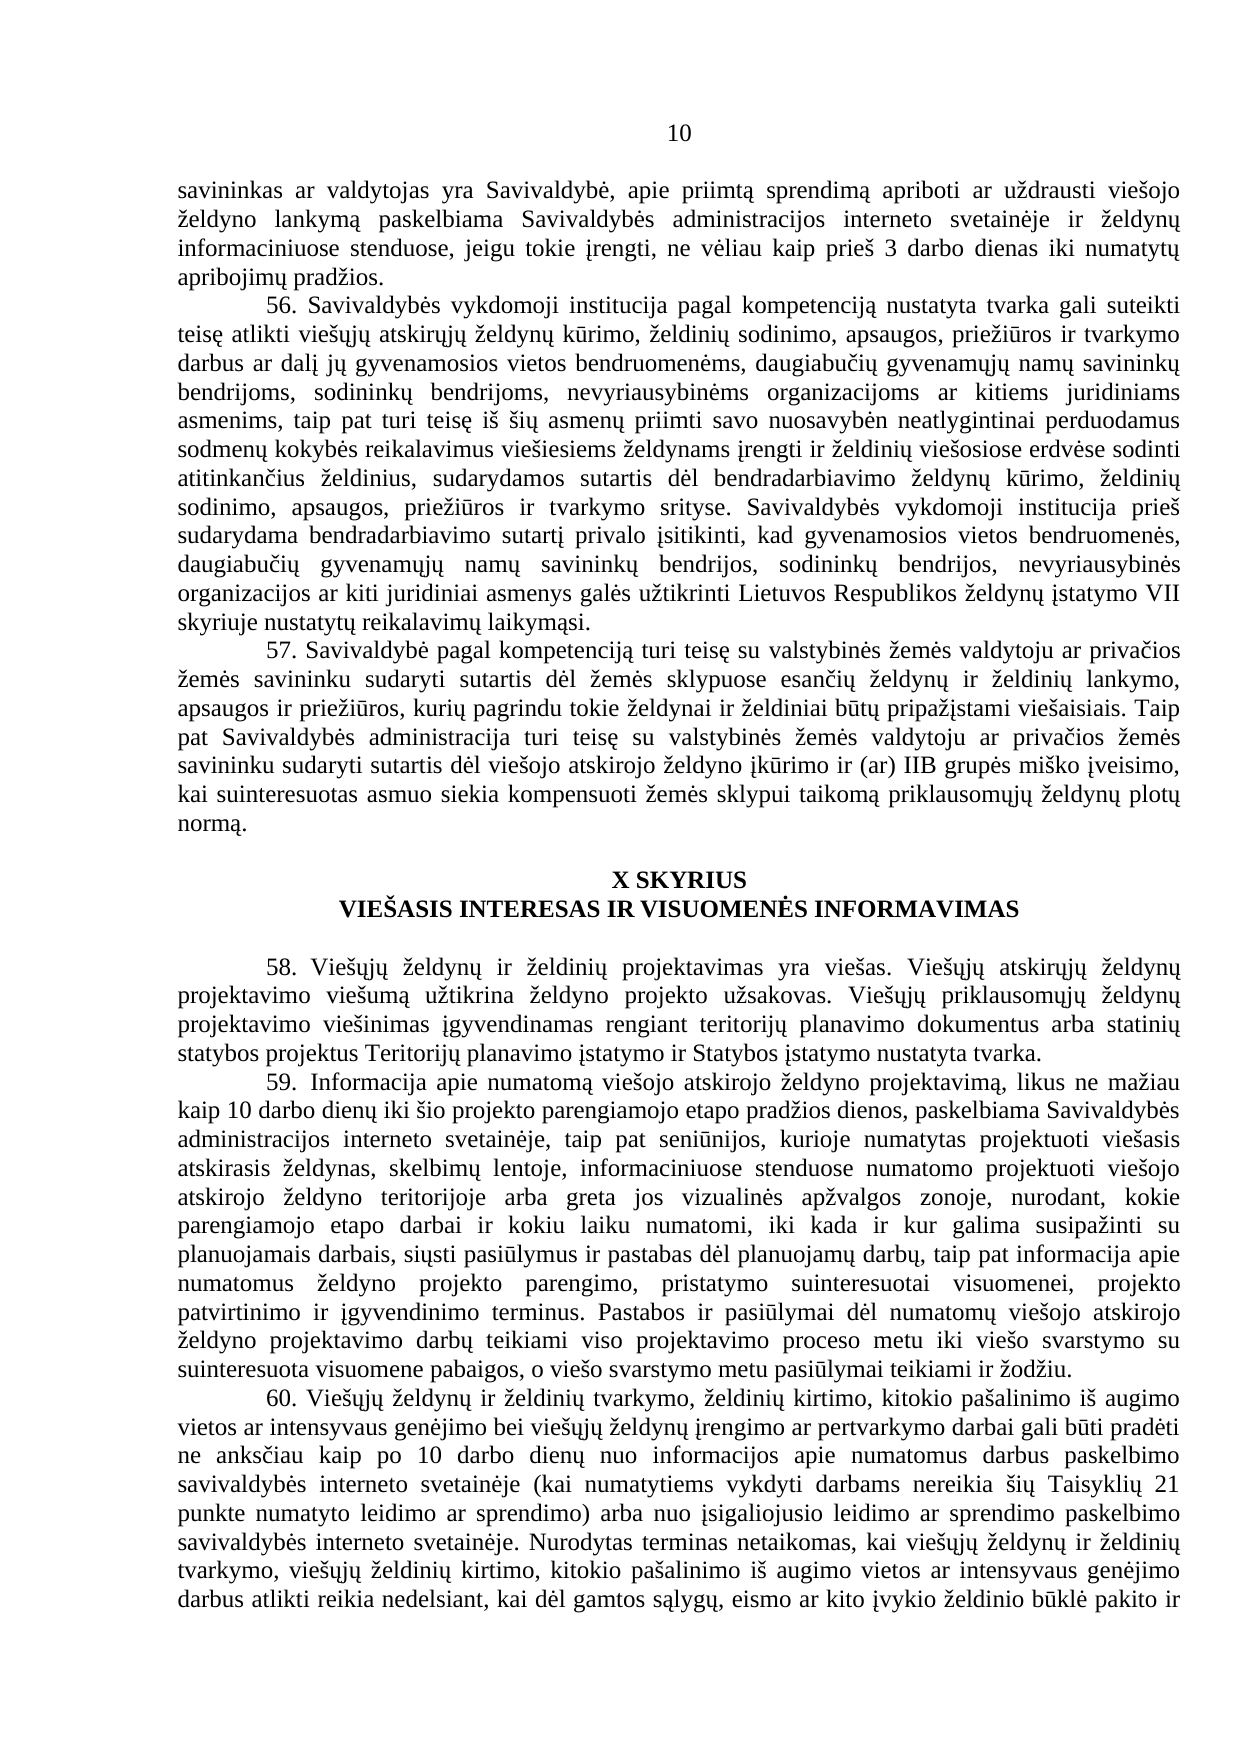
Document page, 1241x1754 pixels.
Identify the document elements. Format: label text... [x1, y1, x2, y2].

text 59. Informacija apie numatomą viešojo atskirojo želdyno projektavimą, likus ne mažiau kaip 10 darbo dienų iki šio projekto parengiamojo etapo pradžios dienos, paskelbiama Savivaldybės administracijos interneto svetainėje, taip pat seniūnijos, kurioje numatytas projektuoti viešasis atskirasis želdynas, skelbimų lentoje, informaciniuose stenduose numatomo projektuoti viešojo atskirojo želdyno teritorijoje arba greta jos vizualinės apžvalgos zonoje, nurodant, kokie parengiamojo etapo darbai ir kokiu laiku numatomi, iki kada ir kur galima susipažinti su planuojamais darbais, siųsti pasiūlymus ir pastabas dėl planuojamų darbų, taip pat informacija apie numatomus želdyno projekto parengimo, pristatymo suinteresuotai visuomenei, projekto patvirtinimo ir įgyvendinimo terminus. Pastabos ir pasiūlymai dėl numatomų viešojo atskirojo želdyno projektavimo darbų teikiami viso projektavimo proceso metu iki viešo svarstymo su suinteresuota visuomene pabaigos, o viešo svarstymo metu pasiūlymai teikiami ir žodžiu. [177, 1067, 1181, 1383]
text savininkas ar valdytojas yra Savivaldybė, apie priimtą sprendimą apriboti ar uždrausti viešojo želdyno lankymą paskelbiama Savivaldybės administracijos interneto svetainėje ir želdynų informaciniuose stenduose, jeigu tokie įrengti, ne vėliau kaip prieš 3 darbo dienas iki numatytų apribojimų pradžios. [177, 176, 1181, 291]
text 58. Viešųjų želdynų ir želdinių projektavimas yra viešas. Viešųjų atskirųjų želdynų projektavimo viešumą užtikrina želdyno projekto užsakovas. Viešųjų priklausomųjų želdynų projektavimo viešinimas įgyvendinamas rengiant teritorijų planavimo dokumentus arba statinių statybos projektus Teritorijų planavimo įstatymo ir Statybos įstatymo nustatyta tvarka. [177, 952, 1181, 1067]
text 56. Savivaldybės vykdomoji institucija pagal kompetenciją nustatyta tvarka gali suteikti teisę atlikti viešųjų atskirųjų želdynų kūrimo, želdinių sodinimo, apsaugos, priežiūros ir tvarkymo darbus ar dalį jų gyvenamosios vietos bendruomenėms, daugiabučių gyvenamųjų namų savininkų bendrijoms, sodininkų bendrijoms, nevyriausybinėms organizacijoms ar kitiems juridiniams asmenims, taip pat turi teisę iš šių asmenų priimti savo nuosavybėn neatlygintinai perduodamus sodmenų kokybės reikalavimus viešiesiems želdynams įrengti ir želdinių viešosiose erdvėse sodinti atitinkančius želdinius, sudarydamos sutartis dėl bendradarbiavimo želdynų kūrimo, želdinių sodinimo, apsaugos, priežiūros ir tvarkymo srityse. Savivaldybės vykdomoji institucija prieš sudarydama bendradarbiavimo sutartį privalo įsitikinti, kad gyvenamosios vietos bendruomenės, daugiabučių gyvenamųjų namų savininkų bendrijos, sodininkų bendrijos, nevyriausybinės organizacijos ar kiti juridiniai asmenys galės užtikrinti Lietuvos Respublikos želdynų įstatymo VII skyriuje nustatytų reikalavimų laikymąsi. [177, 291, 1181, 636]
text 57. Savivaldybė pagal kompetenciją turi teisę su valstybinės žemės valdytoju ar privačios žemės savininku sudaryti sutartis dėl žemės sklypuose esančių želdynų ir želdinių lankymo, apsaugos ir priežiūros, kurių pagrindu tokie želdynai ir želdiniai būtų pripažįstami viešaisiais. Taip pat Savivaldybės administracija turi teisę su valstybinės žemės valdytoju ar privačios žemės savininku sudaryti sutartis dėl viešojo atskirojo želdyno įkūrimo ir (ar) IIB grupės miško įveisimo, kai suinteresuotas asmuo siekia kompensuoti žemės sklypui taikomą priklausomųjų želdynų plotų normą. [177, 636, 1181, 837]
text 60. Viešųjų želdynų ir želdinių tvarkymo, želdinių kirtimo, kitokio pašalinimo iš augimo vietos ar intensyvaus genėjimo bei viešųjų želdynų įrengimo ar pertvarkymo darbai gali būti pradėti ne anksčiau kaip po 10 darbo dienų nuo informacijos apie numatomus darbus paskelbimo savivaldybės interneto svetainėje (kai numatytiems vykdyti darbams nereikia šių Taisyklių 21 punkte numatyto leidimo ar sprendimo) arba nuo įsigaliojusio leidimo ar sprendimo paskelbimo savivaldybės interneto svetainėje. Nurodytas terminas netaikomas, kai viešųjų želdynų ir želdinių tvarkymo, viešųjų želdinių kirtimo, kitokio pašalinimo iš augimo vietos ar intensyvaus genėjimo darbus atlikti reikia nedelsiant, kai dėl gamtos sąlygų, eismo ar kito įvykio želdinio būklė pakito ir [177, 1383, 1181, 1613]
text X SKYRIUS [177, 866, 1181, 894]
text VIEŠASIS INTERESAS IR VISUOMENĖS INFORMAVIMAS [177, 894, 1181, 923]
